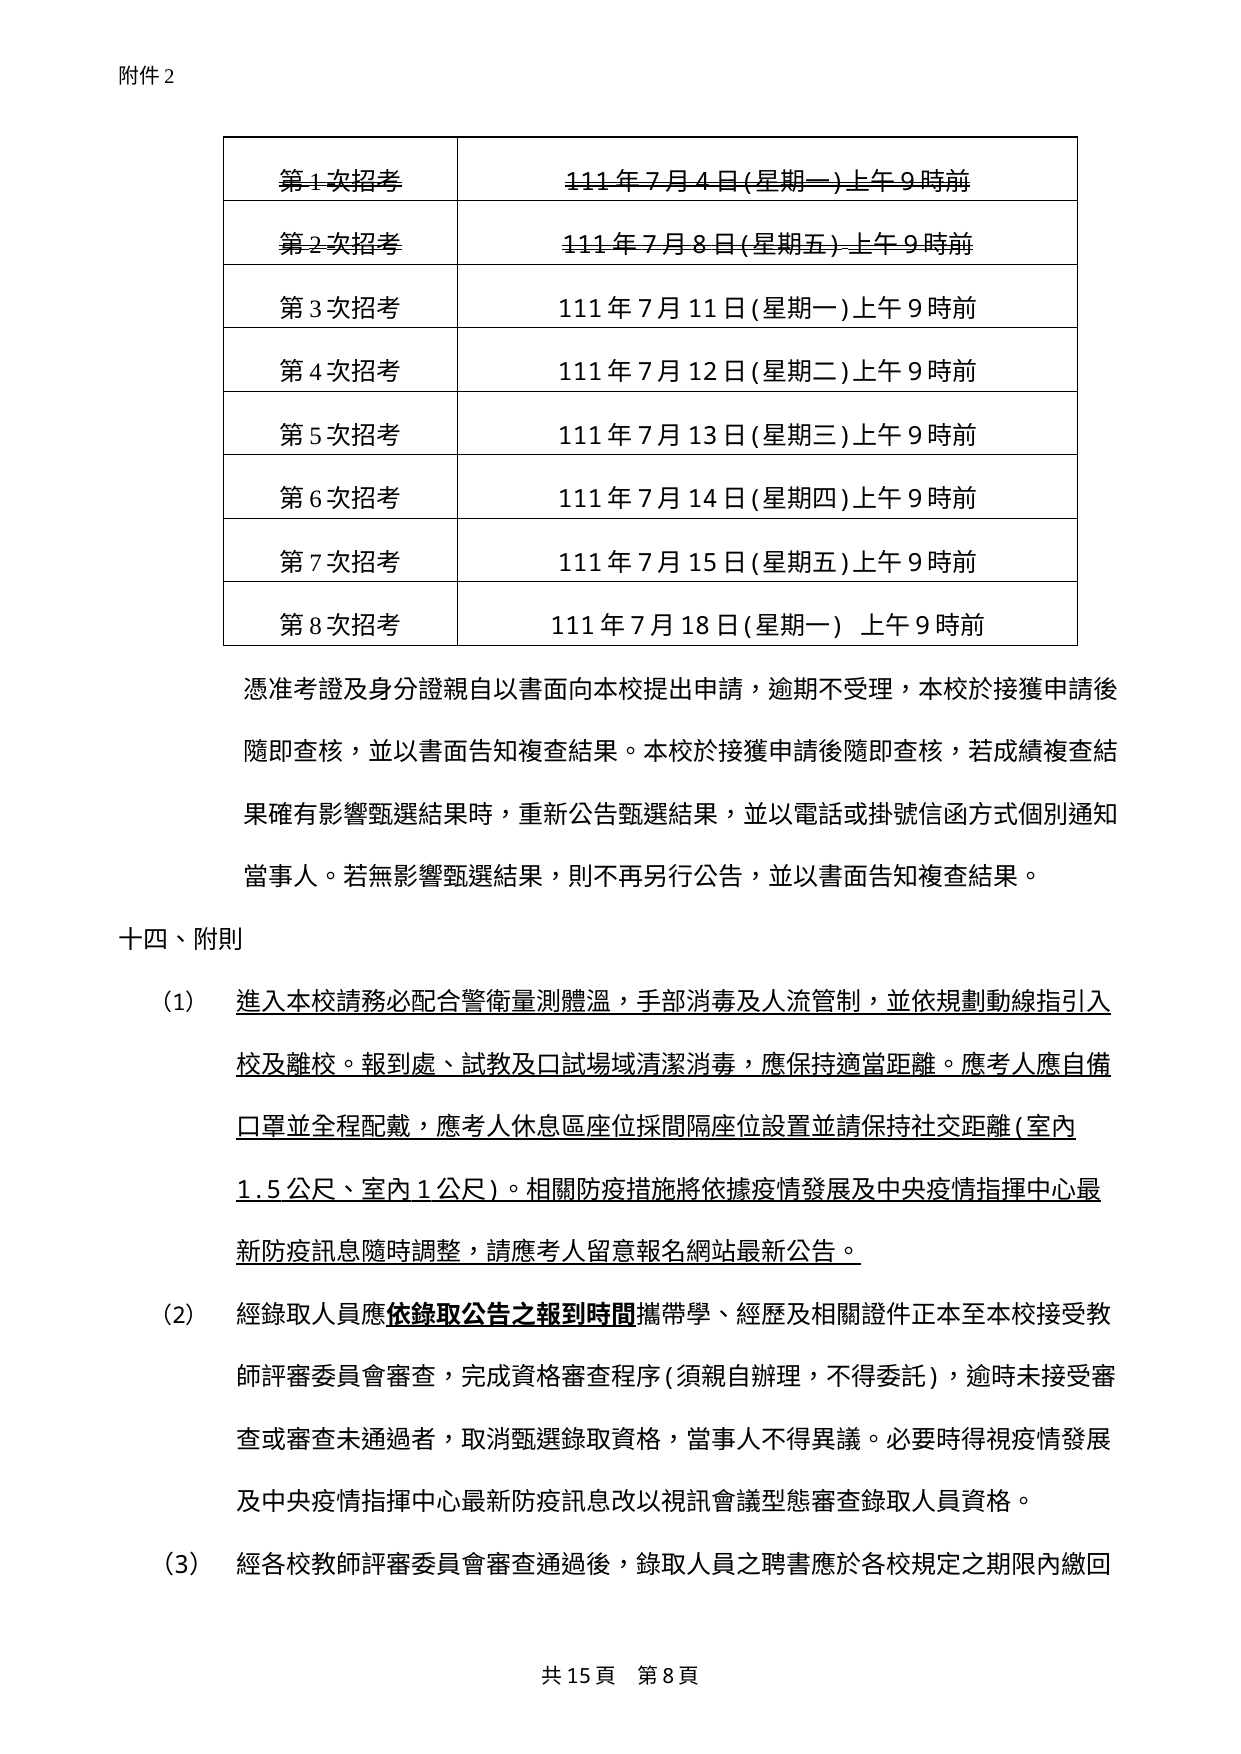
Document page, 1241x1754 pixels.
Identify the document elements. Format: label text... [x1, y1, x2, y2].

table_cell 第2次招考 [224, 201, 457, 263]
table_cell 第7次招考 [224, 519, 457, 581]
text 憑准考證及身分證親自以書面向本校提出申請，逾期不受理，本校於接獲申請後隨即查核，並以書面告知複查結果。本校於接獲申請後隨即查核，若成績複查結果確有影響甄選結果時，重新公告甄選結果，並以電話或掛號信函方式個別通知當事人。若無影響甄選結果，則不再另行公告，並以書面告知複查結果。 [243, 646, 1122, 896]
table_cell 111年7月11日(星期一)上午9時前 [458, 265, 1077, 327]
table_cell 111年7月13日(星期三)上午9時前 [458, 392, 1077, 454]
table_cell 111年7月12日(星期二)上午9時前 [458, 328, 1077, 391]
list 經錄取人員應依錄取公告之報到時間攜帶學、經歷及相關證件正本至本校接受教師評審委員會審查，完成資格審查程序(須親自辦理，不得委託)，逾時未接受審查或審查未通過者，取消甄選錄取資格，當事人不得異議。必要時得視疫情發展及中央疫情指揮中心最新防疫訊息改以視訊會議型態審查錄取人員資格。 [149, 1271, 1122, 1521]
table_cell 第3次招考 [224, 265, 457, 327]
text 十四、附則 [118, 896, 1122, 958]
table_cell 111年7月15日(星期五)上午9時前 [458, 519, 1077, 581]
table_cell 第4次招考 [224, 328, 457, 391]
table_cell 111年7月14日(星期四)上午9時前 [458, 455, 1077, 518]
table_cell 第6次招考 [224, 455, 457, 518]
table_cell 111年7月18日(星期一) 上午9時前 [458, 582, 1077, 645]
list 經各校教師評審委員會審查通過後，錄取人員之聘書應於各校規定之期限內繳回 [149, 1521, 1122, 1583]
table_cell 第5次招考 [224, 392, 457, 454]
list 進入本校請務必配合警衛量測體溫，手部消毒及人流管制，並依規劃動線指引入校及離校。報到處、試教及口試場域清潔消毒，應保持適當距離。應考人應自備口罩並全程配戴，應考人休息區座位採間隔座位設置並請保持社交距離(室內1.5公尺、室內1公尺)。相關防疫措施將依據疫情發展及中央疫情指揮中心最新防疫訊息隨時調整，請應考人留意報名網站最新公告。 [149, 958, 1122, 1271]
table_cell 第8次招考 [224, 582, 457, 645]
table_cell 111年7月8日(星期五) 上午9時前 [458, 201, 1077, 263]
table_cell 111年7月4日(星期一)上午9時前 [458, 138, 1077, 200]
table_cell 第1次招考 [224, 138, 457, 200]
